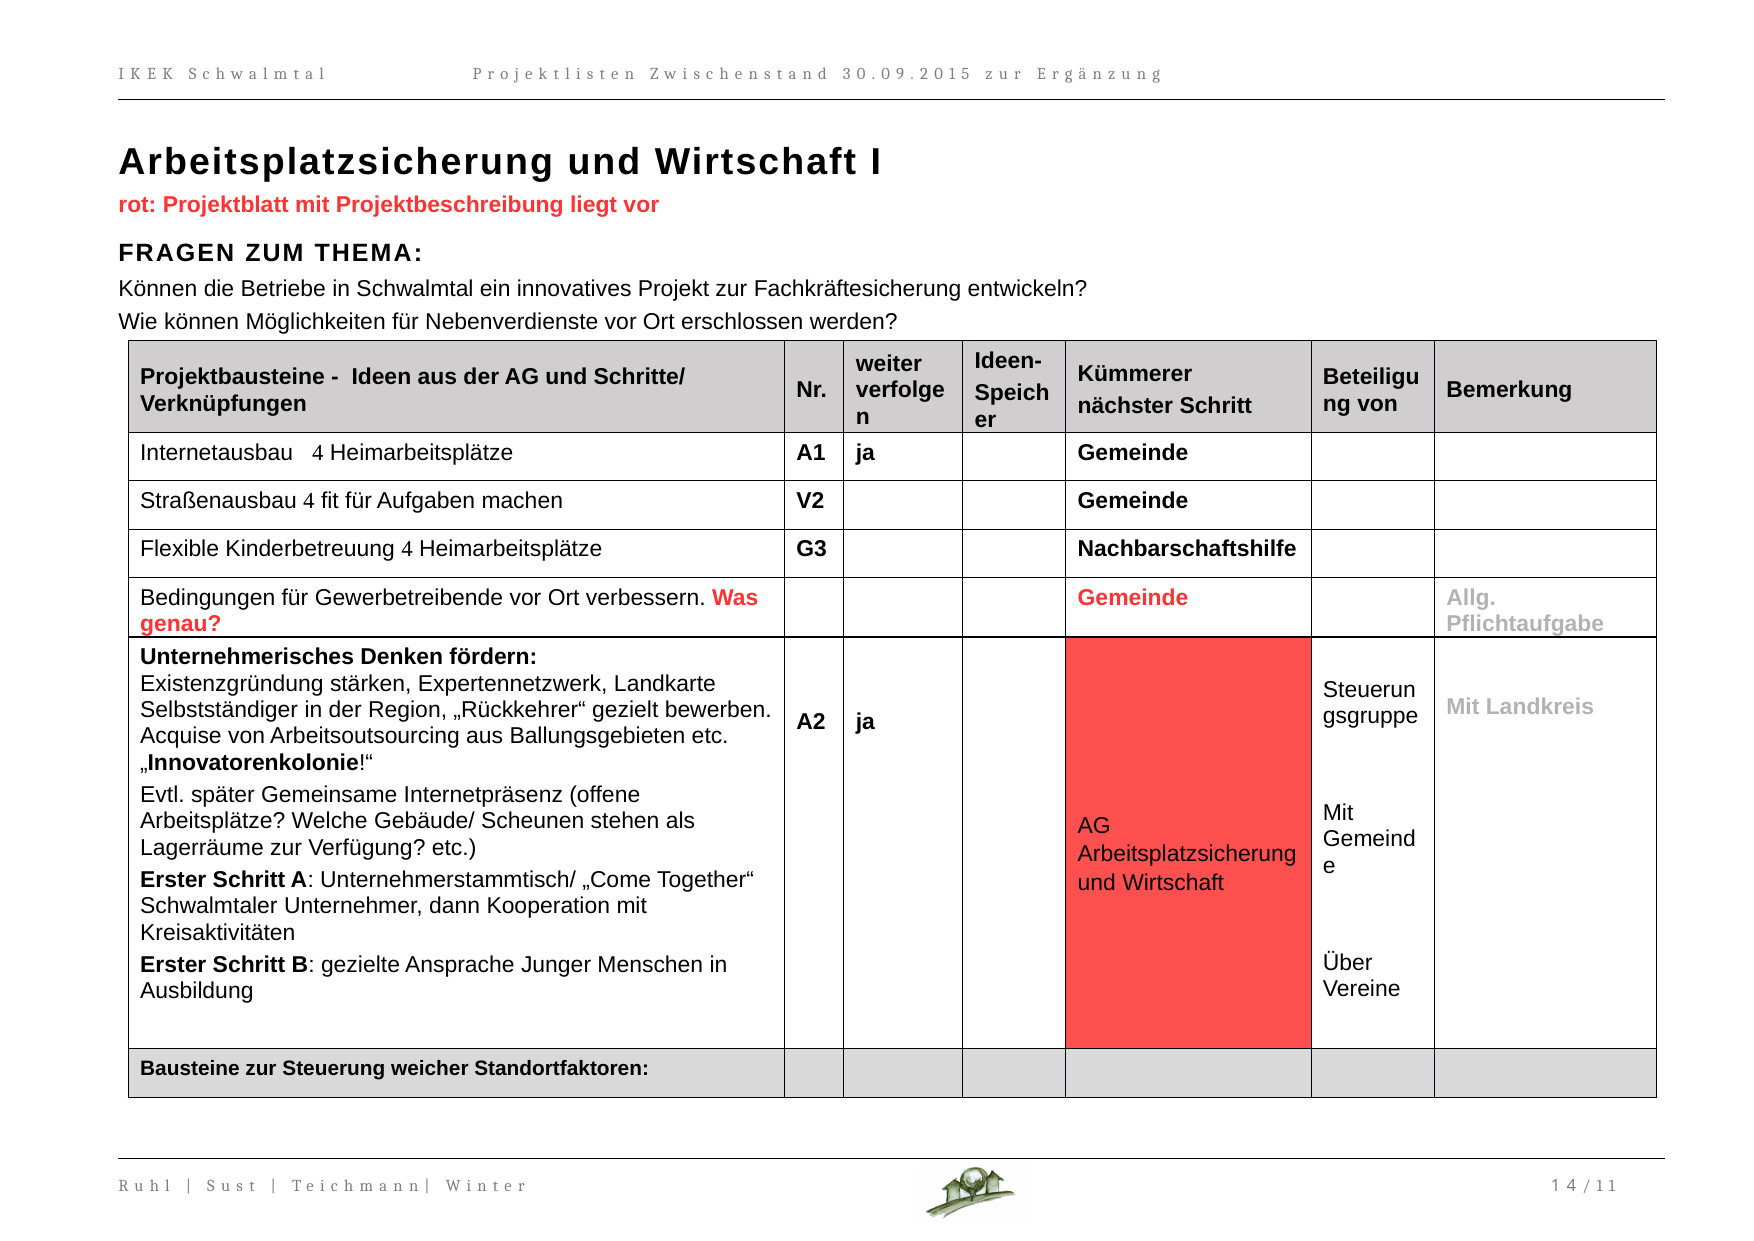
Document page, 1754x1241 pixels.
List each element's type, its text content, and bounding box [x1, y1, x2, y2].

text Wie können Möglichkeiten für Nebenverdienste vor Ort erschlossen werden? [118, 308, 1665, 334]
table_cell [1435, 481, 1656, 528]
text rot: Projektblatt mit Projektbeschreibung liegt vor [118, 191, 1665, 218]
table_cell Bedingungen für Gewerbetreibende vor Ort verbessern. Was genau? [129, 578, 784, 636]
table_cell A1 [785, 433, 843, 480]
table_cell [1435, 433, 1656, 480]
picture [917, 1163, 1031, 1223]
table_cell A2 [785, 638, 843, 1048]
table_cell Nachbarschaftshilfe [1066, 530, 1311, 577]
table_cell [1312, 433, 1434, 480]
table_header Kümmerer nächster Schritt [1066, 341, 1311, 432]
table_cell [1312, 530, 1434, 577]
table_cell Straßenausbau  fit für Aufgaben machen [129, 481, 784, 528]
table_cell [844, 530, 962, 577]
table_cell [963, 530, 1065, 577]
table_cell Flexible Kinderbetreuung  Heimarbeitsplätze [129, 530, 784, 577]
table_cell [785, 578, 843, 636]
table_cell [785, 1049, 843, 1097]
table_cell G3 [785, 530, 843, 577]
table_header Ideen- Speicher [963, 341, 1065, 432]
table_cell [963, 578, 1065, 636]
text Können die Betriebe in Schwalmtal ein innovatives Projekt zur Fachkräftesicherung entwickeln? [118, 275, 1665, 302]
table_cell [963, 638, 1065, 1048]
table_cell Allg. Pflichtaufgabe [1435, 578, 1656, 636]
table_cell [963, 433, 1065, 480]
table_cell [1312, 578, 1434, 636]
table_header Projektbausteine - Ideen aus der AG und Schritte/ Verknüpfungen [129, 341, 784, 432]
subtitle Arbeitsplatzsicherung und Wirtschaft I [118, 139, 1665, 182]
table_cell ja [844, 433, 962, 480]
table_cell Mit Landkreis [1435, 638, 1656, 1048]
table_header Nr. [785, 341, 843, 432]
table_cell [1435, 530, 1656, 577]
table_cell Unternehmerisches Denken fördern: Existenzgründung stärken, Expertennetzwerk, Landkarte Selbstständiger in der Region, „Rückkehrer“ gezielt bewerben. Acquise von Arbeitsoutsourcing aus Ballungsgebieten etc. „Innovatorenkolonie!“ Evtl. später Gemeinsame Internetpräsenz (offene Arbeitsplätze? Welche Gebäude/ Scheunen stehen als Lagerräume zur Verfügung? etc.) Erster Schritt A: Unternehmerstammtisch/ „Come Together“ Schwalmtaler Unternehmer, dann Kooperation mit Kreisaktivitäten Erster Schritt B: gezielte Ansprache Junger Menschen in Ausbildung [129, 638, 784, 1048]
table_cell AG Arbeitsplatzsicherung und Wirtschaft [1066, 638, 1311, 1048]
table_cell Gemeinde [1066, 578, 1311, 636]
table_cell Gemeinde [1066, 433, 1311, 480]
table_header Bemerkung [1435, 341, 1656, 432]
table_cell V2 [785, 481, 843, 528]
table_cell [1312, 1049, 1434, 1097]
table_cell Gemeinde [1066, 481, 1311, 528]
table_cell [844, 1049, 962, 1097]
table_cell [963, 1049, 1065, 1097]
table_cell Steuerungsgruppe Mit Gemeinde Über Vereine [1312, 638, 1434, 1048]
table_header Beteiligung von [1312, 341, 1434, 432]
table_cell [1066, 1049, 1311, 1097]
table_cell Bausteine zur Steuerung weicher Standortfaktoren: [129, 1049, 784, 1097]
table_cell [844, 481, 962, 528]
table_cell Internetausbau  Heimarbeitsplätze [129, 433, 784, 480]
table_cell [1312, 481, 1434, 528]
table_cell ja [844, 638, 962, 1048]
table_cell [844, 578, 962, 636]
table_cell [1435, 1049, 1656, 1097]
table_cell [963, 481, 1065, 528]
subtitle Fragen zum Thema: [118, 238, 1665, 267]
table_header weiter verfolgen [844, 341, 962, 432]
